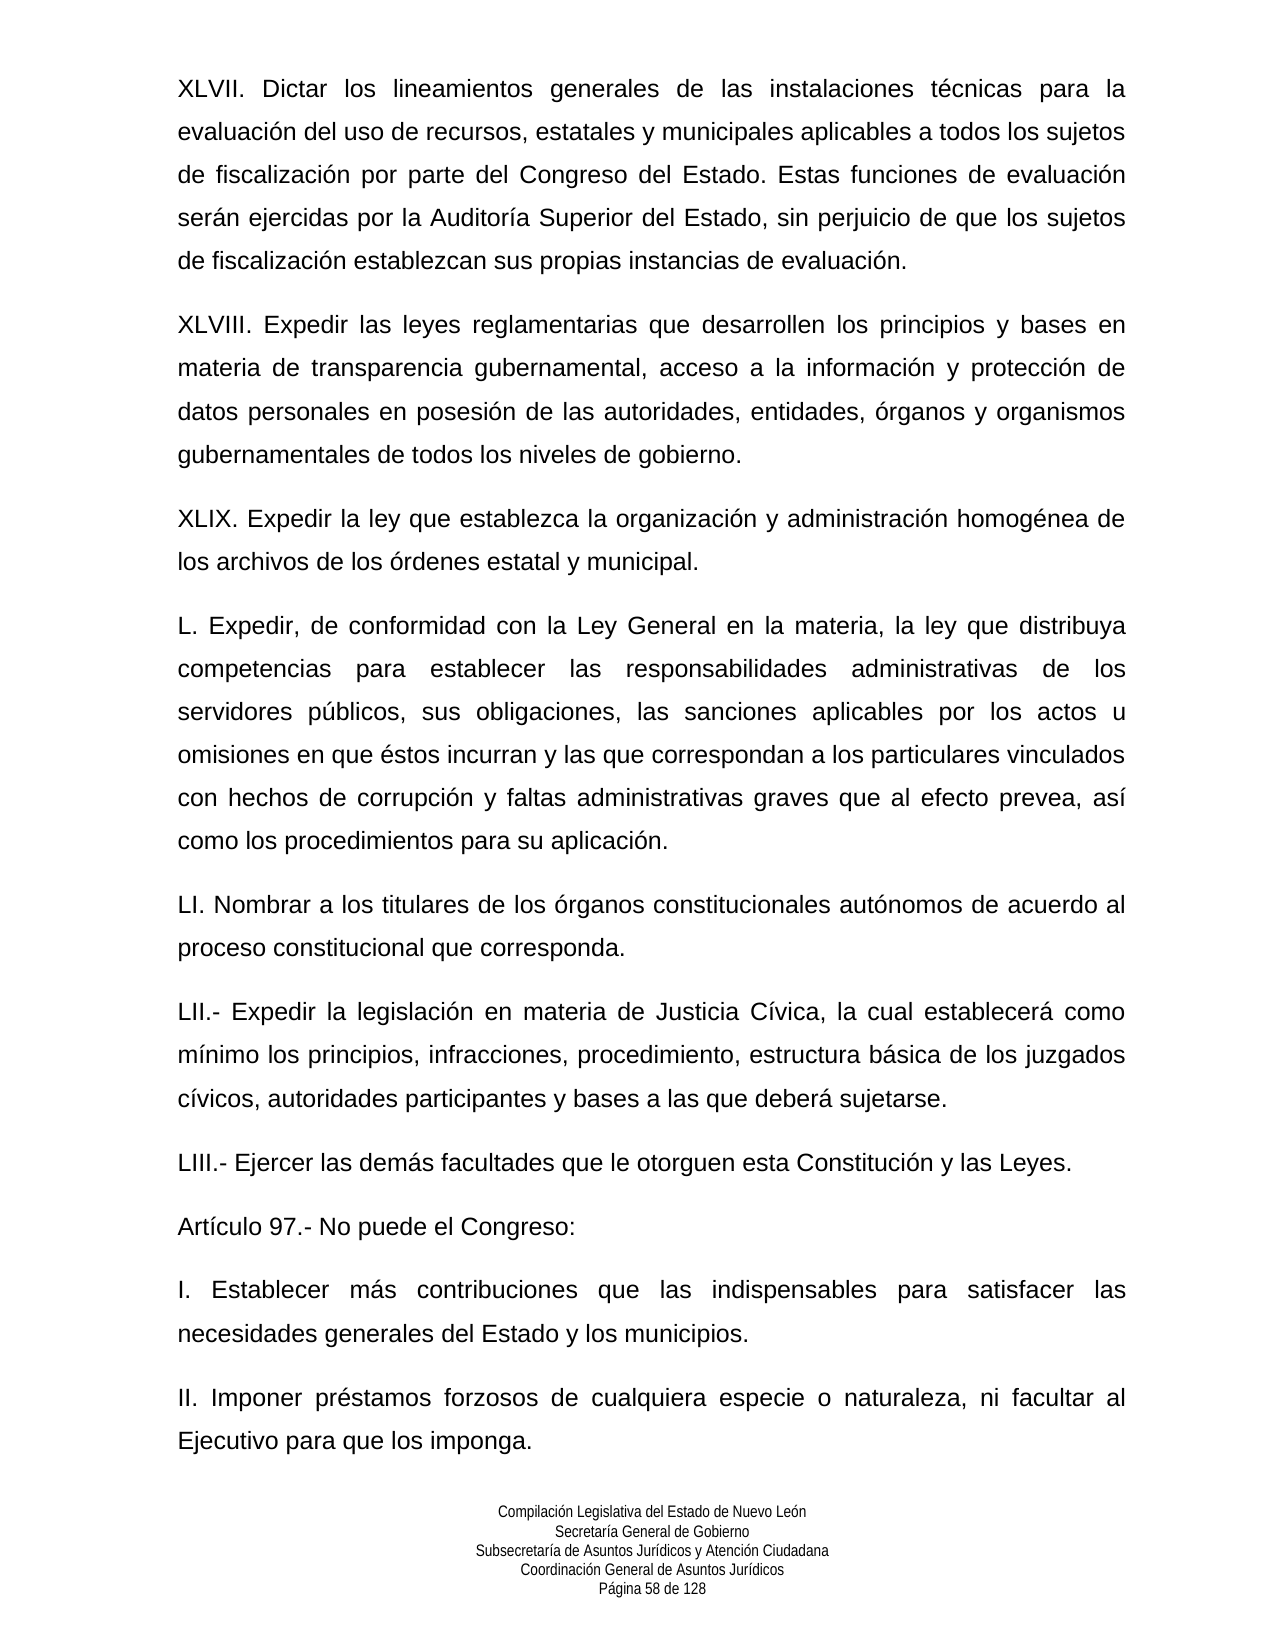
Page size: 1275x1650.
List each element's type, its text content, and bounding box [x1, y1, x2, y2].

text L. Expedir, de conformidad con la Ley General en la materia, la ley que distribuya competencias para establecer las responsabilidades administrativas de los servidores públicos, sus obligaciones, las sanciones aplicables por los actos u omisiones en que éstos incurran y las que correspondan a los particulares vinculados con hechos de corrupción y faltas administrativas graves que al efecto prevea, así como los procedimientos para su aplicación. [177, 611, 1127, 855]
text XLVIII. Expedir las leyes reglamentarias que desarrollen los principios y bases en materia de transparencia gubernamental, acceso a la información y protección de datos personales en posesión de las autoridades, entidades, órganos y organismos gubernamentales de todos los niveles de gobierno. [177, 310, 1127, 468]
text LII.- Expedir la legislación en materia de Justicia Cívica, la cual establecerá como mínimo los principios, infracciones, procedimiento, estructura básica de los juzgados cívicos, autoridades participantes y bases a las que deberá sujetarse. [177, 997, 1127, 1112]
text XLIX. Expedir la ley que establezca la organización y administración homogénea de los archivos de los órdenes estatal y municipal. [177, 504, 1127, 576]
text II. Imponer préstamos forzosos de cualquiera especie o naturaleza, ni facultar al Ejecutivo para que los imponga. [177, 1383, 1127, 1454]
text LI. Nombrar a los titulares de los órganos constitucionales autónomos de acuerdo al proceso constitucional que corresponda. [177, 890, 1127, 962]
text XLVII. Dictar los lineamientos generales de las instalaciones técnicas para la evaluación del uso de recursos, estatales y municipales aplicables a todos los sujetos de fiscalización por parte del Congreso del Estado. Estas funciones de evaluación serán ejercidas por la Auditoría Superior del Estado, sin perjuicio de que los sujetos de fiscalización establezcan sus propias instancias de evaluación. [177, 74, 1127, 275]
text Artículo 97.- No puede el Congreso: [177, 1212, 1127, 1240]
text I. Establecer más contribuciones que las indispensables para satisfacer las necesidades generales del Estado y los municipios. [177, 1276, 1127, 1347]
text LIII.- Ejercer las demás facultades que le otorguen esta Constitución y las Leyes. [177, 1148, 1127, 1176]
